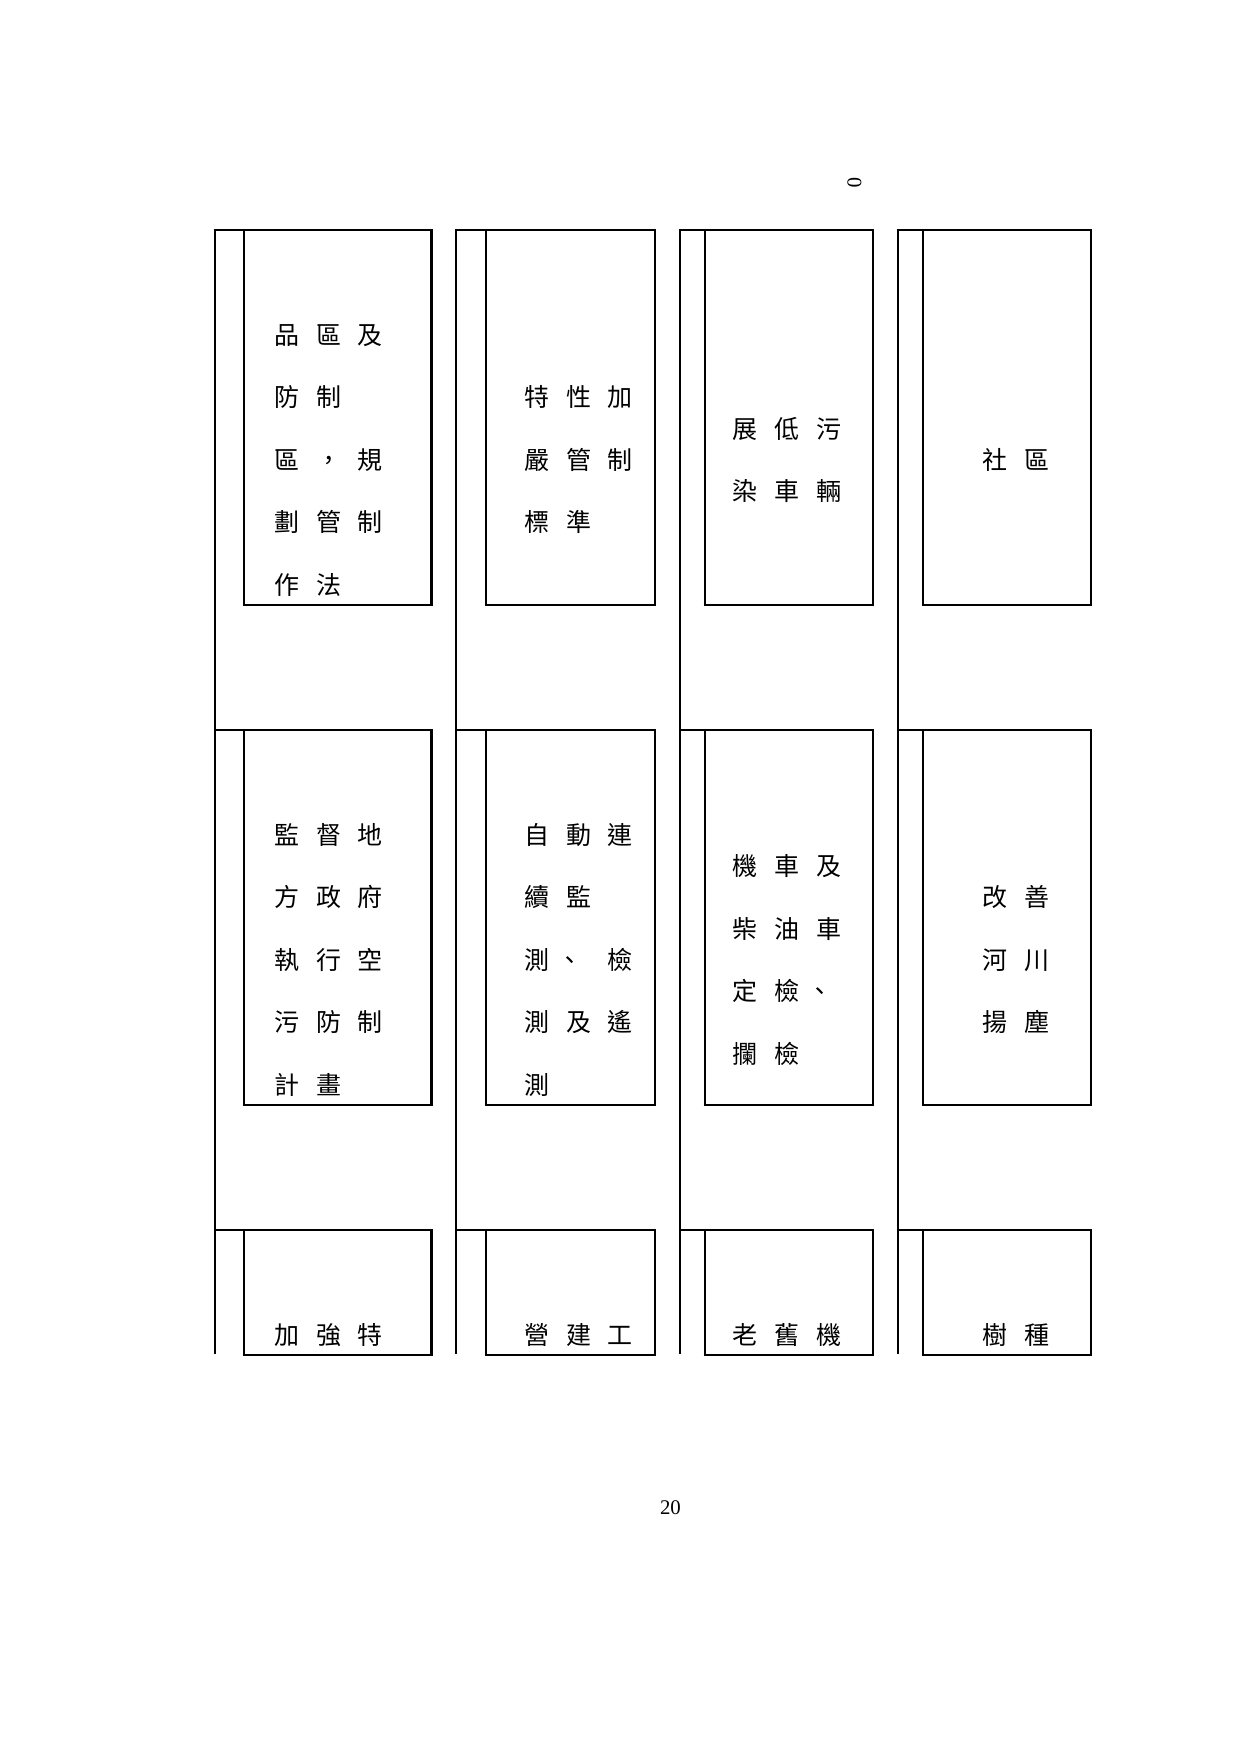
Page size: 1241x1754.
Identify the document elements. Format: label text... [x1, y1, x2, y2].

table_cell [457, 1104, 486, 1229]
table_cell 展低污染車輛 [706, 231, 872, 604]
table_cell [789, 606, 873, 729]
table_cell [486, 606, 566, 729]
table_cell [655, 604, 679, 729]
table_cell [899, 731, 922, 1104]
table_cell [874, 729, 897, 1104]
table_cell [244, 606, 325, 729]
table_cell [216, 231, 243, 604]
table_cell [681, 1104, 704, 1229]
table_cell 機車及柴油車定檢、攔檢 [706, 731, 872, 1104]
table_cell 營建工 [487, 1231, 654, 1354]
table_cell 改善河川揚塵 [924, 731, 1090, 1104]
table_cell 監督地方政府執行空污防制計畫 [245, 731, 430, 1104]
table_cell [433, 729, 455, 1104]
table_cell 自動連續監測、檢測及遙測 [487, 731, 654, 1104]
table_cell [874, 229, 897, 604]
table_cell [431, 1104, 455, 1229]
table_cell [325, 1106, 431, 1229]
table_cell [923, 606, 1029, 729]
table_cell [681, 231, 704, 604]
table_cell [325, 606, 431, 729]
table_cell [457, 231, 485, 604]
table_cell [681, 731, 704, 1104]
table_cell [789, 1106, 873, 1229]
table_cell [899, 1231, 922, 1354]
table_cell [216, 1231, 243, 1354]
table_cell [216, 604, 244, 729]
table_cell [433, 229, 455, 604]
table_cell [899, 1104, 923, 1229]
table_cell [566, 1106, 655, 1229]
table_cell [655, 1104, 679, 1229]
table_cell [216, 1104, 244, 1229]
table_cell [566, 606, 655, 729]
table_cell [874, 1229, 897, 1354]
table_cell 特性加嚴管制標準 [487, 231, 654, 604]
table_cell [656, 729, 679, 1104]
table_cell [923, 1106, 1029, 1229]
table_cell 品區及防制區，規劃管制作法 [245, 231, 430, 604]
table_cell [705, 606, 789, 729]
table_cell [705, 1106, 789, 1229]
table_cell [899, 604, 923, 729]
table_cell [457, 1231, 485, 1354]
table_cell [457, 731, 485, 1104]
table_cell [431, 604, 455, 729]
table_cell 老舊機 [706, 1231, 872, 1354]
table_cell [433, 1229, 455, 1354]
table_cell [899, 231, 922, 604]
table_cell [656, 229, 679, 604]
table_cell [244, 1106, 325, 1229]
table_cell [216, 731, 243, 1104]
table_cell [873, 604, 897, 729]
table_cell 樹種 [924, 1231, 1090, 1354]
table_cell 加強特 [245, 1231, 430, 1354]
table_cell [681, 604, 704, 729]
table_cell [873, 1104, 897, 1229]
table_cell [1029, 606, 1091, 729]
table_cell [1029, 1106, 1091, 1229]
table_cell [486, 1106, 566, 1229]
table_cell [656, 1229, 679, 1354]
table_cell 社區 [924, 231, 1090, 604]
table_cell [681, 1231, 704, 1354]
table_cell [457, 604, 486, 729]
